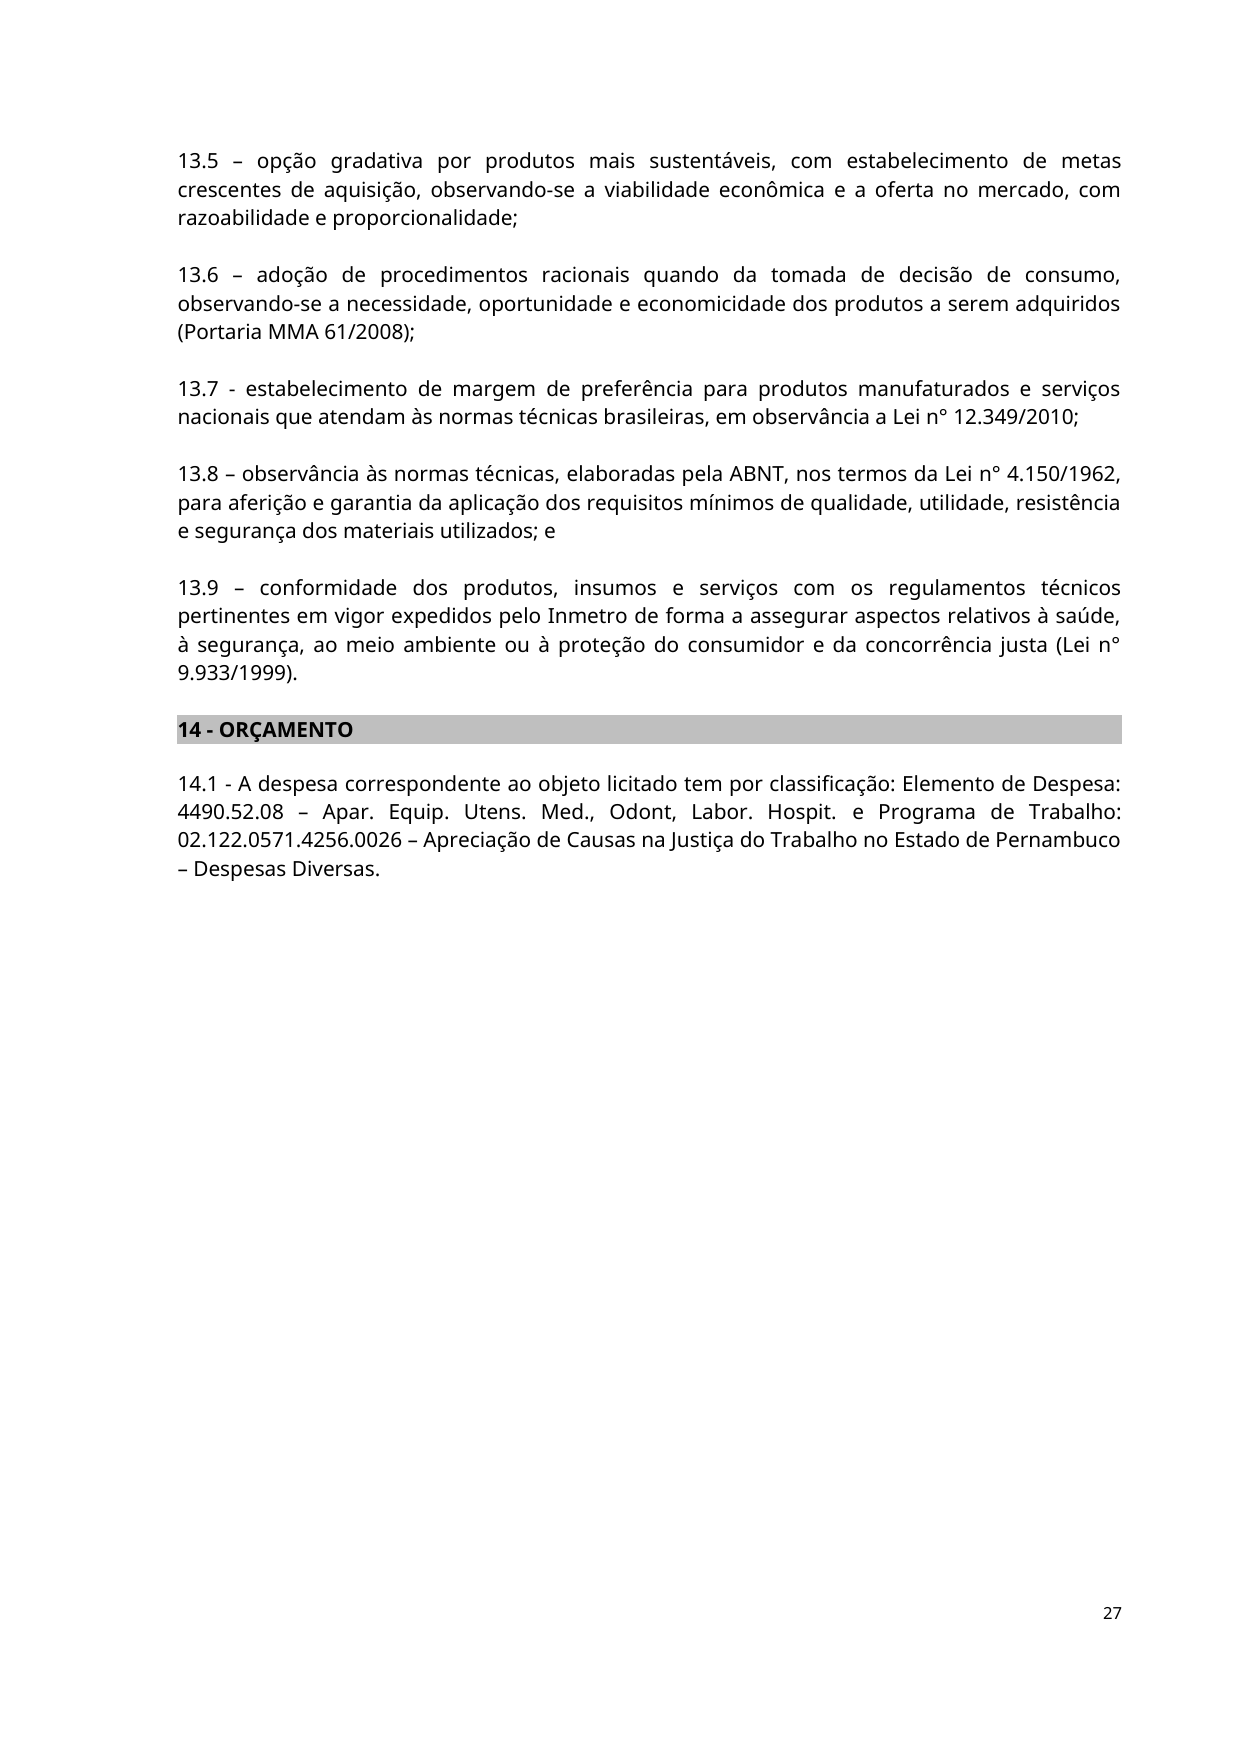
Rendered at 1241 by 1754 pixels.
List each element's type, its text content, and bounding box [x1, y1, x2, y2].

text 14.1 - A despesa correspondente ao objeto licitado tem por classificação: Elemento de Despesa: 4490.52.08 – Apar. Equip. Utens. Med., Odont, Labor. Hospit. e Programa de Trabalho: 02.122.0571.4256.0026 – Apreciação de Causas na Justiça do Trabalho no Estado de Pernambuco – Despesas Diversas. [177, 769, 1122, 882]
text 14 - ORÇAMENTO [177, 715, 1122, 744]
text 13.6 – adoção de procedimentos racionais quando da tomada de decisão de consumo, observando-se a necessidade, oportunidade e economicidade dos produtos a serem adquiridos (Portaria MMA 61/2008); [177, 260, 1122, 346]
text 13.5 – opção gradativa por produtos mais sustentáveis, com estabelecimento de metas crescentes de aquisição, observando-se a viabilidade econômica e a oferta no mercado, com razoabilidade e proporcionalidade; [177, 147, 1122, 232]
text 13.9 – conformidade dos produtos, insumos e serviços com os regulamentos técnicos pertinentes em vigor expedidos pelo Inmetro de forma a assegurar aspectos relativos à saúde, à segurança, ao meio ambiente ou à proteção do consumidor e da concorrência justa (Lei n° 9.933/1999). [177, 573, 1122, 687]
text 13.7 - estabelecimento de margem de preferência para produtos manufaturados e serviços nacionais que atendam às normas técnicas brasileiras, em observância a Lei n° 12.349/2010; [177, 374, 1122, 431]
text 13.8 – observância às normas técnicas, elaboradas pela ABNT, nos termos da Lei n° 4.150/1962, para aferição e garantia da aplicação dos requisitos mínimos de qualidade, utilidade, resistência e segurança dos materiais utilizados; e [177, 459, 1122, 545]
